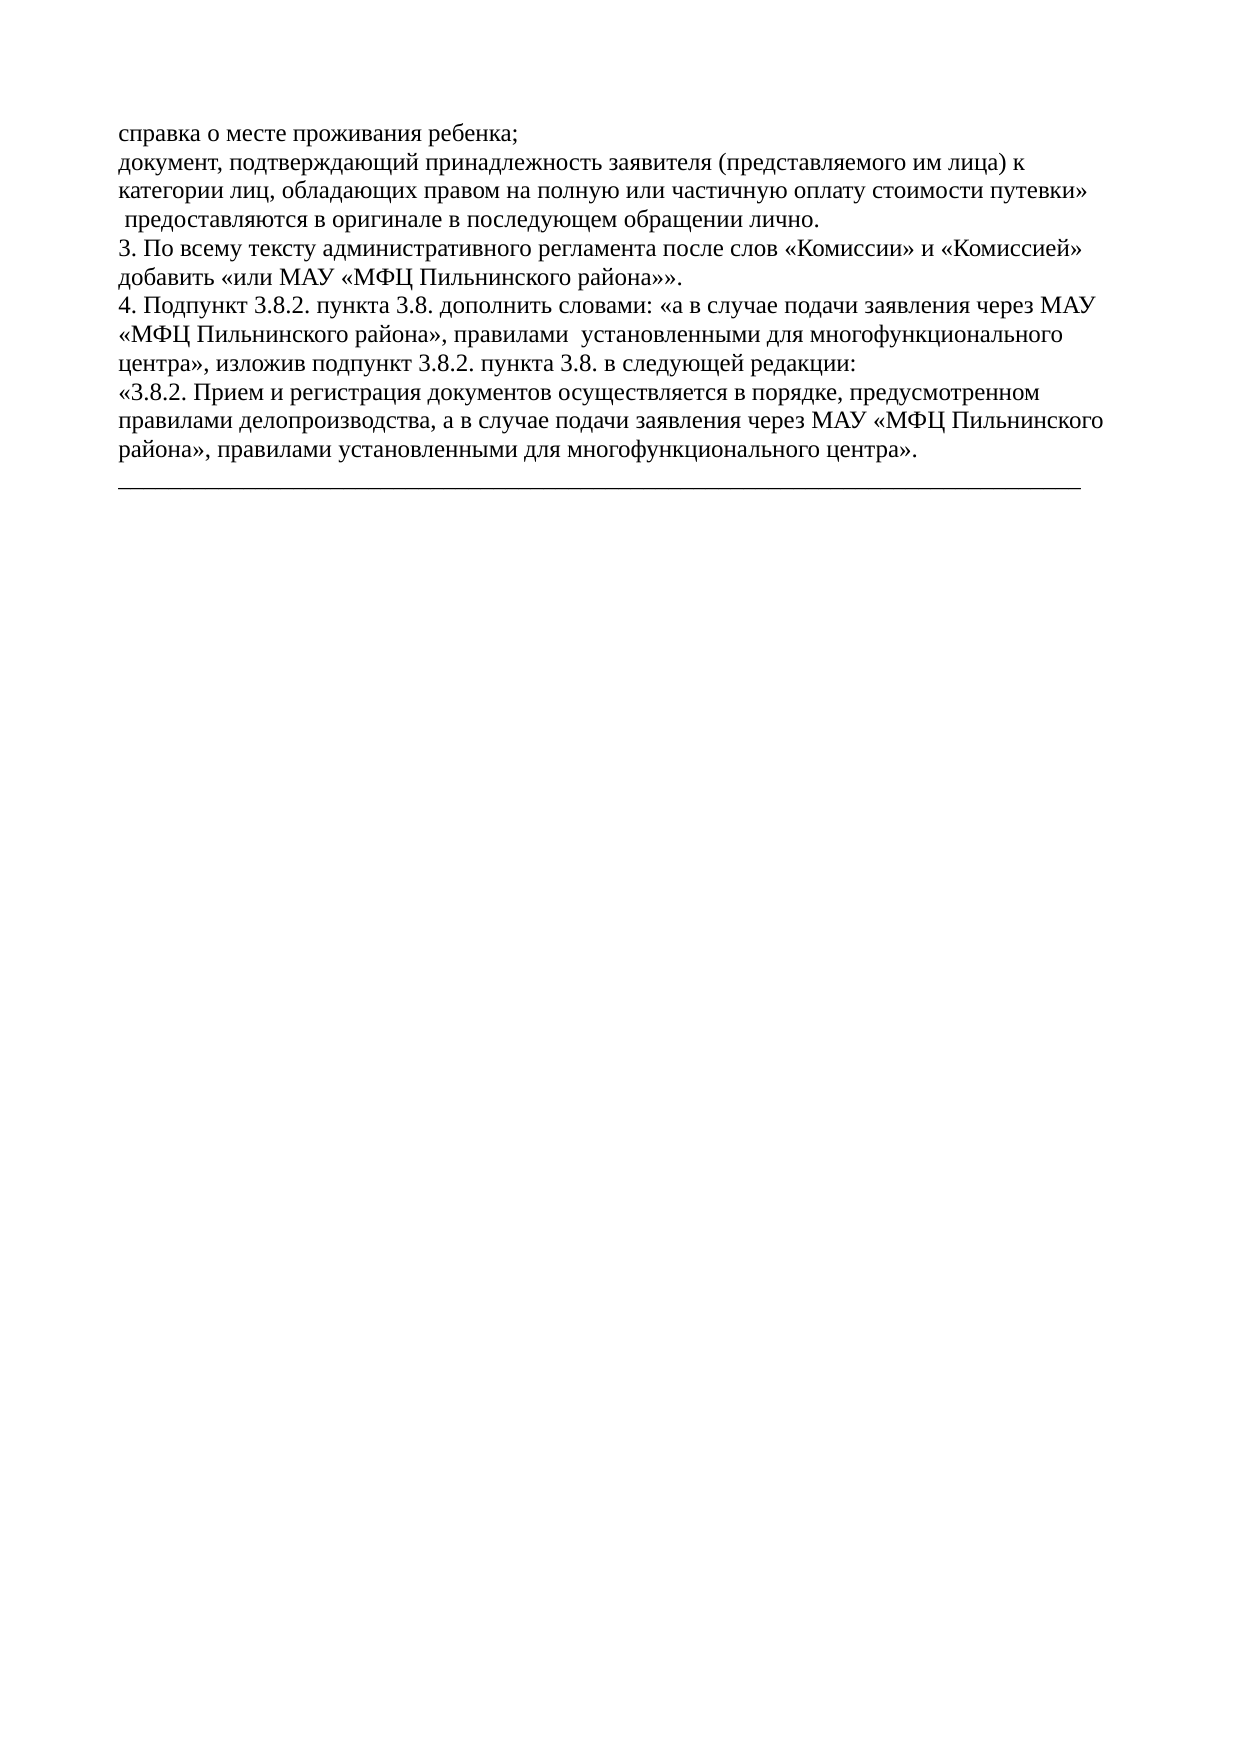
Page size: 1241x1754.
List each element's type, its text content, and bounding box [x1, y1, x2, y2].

text документ, подтверждающий принадлежность заявителя (представляемого им лица) к категории лиц, обладающих правом на полную или частичную оплату стоимости путевки» [118, 147, 1122, 204]
text «3.8.2. Прием и регистрация документов осуществляется в порядке, предусмотренном правилами делопроизводства, а в случае подачи заявления через МАУ «МФЦ Пильнинского района», правилами установленными для многофункционального центра». [118, 377, 1122, 463]
text 3. По всему тексту административного регламента после слов «Комиссии» и «Комиссией» добавить «или МАУ «МФЦ Пильнинского района»». [118, 233, 1122, 291]
text предоставляются в оригинале в последующем обращении лично. [118, 204, 1122, 233]
text _____________________________________________________________________________ [118, 463, 1122, 492]
text справка о месте проживания ребенка; [118, 118, 1122, 147]
text 4. Подпункт 3.8.2. пункта 3.8. дополнить словами: «а в случае подачи заявления через МАУ «МФЦ Пильнинского района», правилами установленными для многофункционального центра», изложив подпункт 3.8.2. пункта 3.8. в следующей редакции: [118, 291, 1122, 377]
